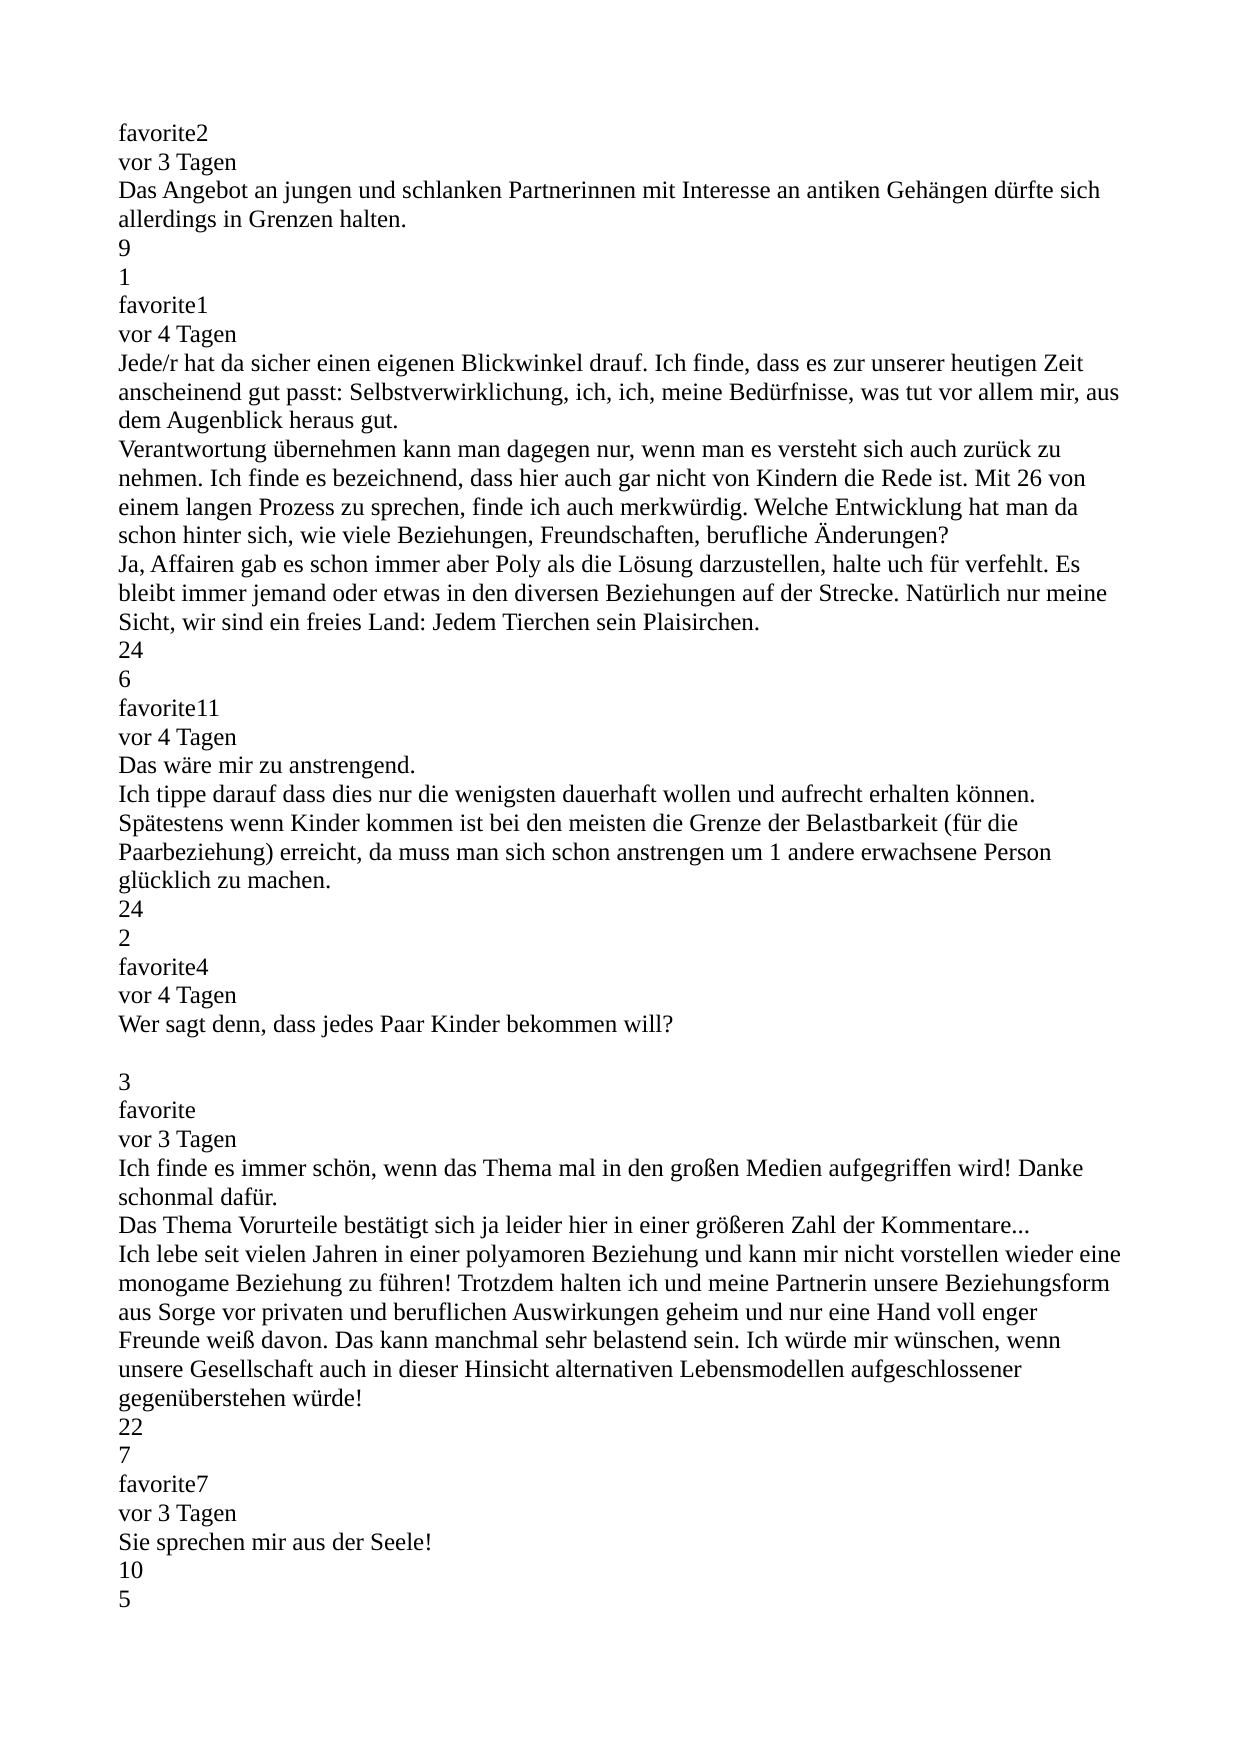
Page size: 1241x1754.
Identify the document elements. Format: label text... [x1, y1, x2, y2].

text Ich finde es immer schön, wenn das Thema mal in den großen Medien aufgegriffen wird! Danke schonmal dafür. [118, 1153, 1122, 1211]
text favorite7 [118, 1469, 1122, 1498]
text 10 [118, 1556, 1122, 1584]
text favorite4 [118, 952, 1122, 981]
text vor 4 Tagen [118, 722, 1122, 751]
text 24 [118, 636, 1122, 664]
text 9 [118, 233, 1122, 262]
text vor 4 Tagen [118, 319, 1122, 348]
text Ich tippe darauf dass dies nur die wenigsten dauerhaft wollen und aufrecht erhalten können. Spätestens wenn Kinder kommen ist bei den meisten die Grenze der Belastbarkeit (für die Paarbeziehung) erreicht, da muss man sich schon anstrengen um 1 andere erwachsene Person glücklich zu machen. [118, 779, 1122, 894]
text Verantwortung übernehmen kann man dagegen nur, wenn man es versteht sich auch zurück zu nehmen. Ich finde es bezeichnend, dass hier auch gar nicht von Kindern die Rede ist. Mit 26 von einem langen Prozess zu sprechen, finde ich auch merkwürdig. Welche Entwicklung hat man da schon hinter sich, wie viele Beziehungen, Freundschaften, berufliche Änderungen? [118, 434, 1122, 549]
text Ich lebe seit vielen Jahren in einer polyamoren Beziehung und kann mir nicht vorstellen wieder eine monogame Beziehung zu führen! Trotzdem halten ich und meine Partnerin unsere Beziehungsform aus Sorge vor privaten und beruflichen Auswirkungen geheim und nur eine Hand voll enger Freunde weiß davon. Das kann manchmal sehr belastend sein. Ich würde mir wünschen, wenn unsere Gesellschaft auch in dieser Hinsicht alternativen Lebensmodellen aufgeschlossener gegenüberstehen würde! [118, 1239, 1122, 1412]
text 1 [118, 262, 1122, 291]
text vor 3 Tagen [118, 1124, 1122, 1153]
text Sie sprechen mir aus der Seele! [118, 1527, 1122, 1556]
text favorite11 [118, 693, 1122, 722]
text Jede/r hat da sicher einen eigenen Blickwinkel drauf. Ich finde, dass es zur unserer heutigen Zeit anscheinend gut passt: Selbstverwirklichung, ich, ich, meine Bedürfnisse, was tut vor allem mir, aus dem Augenblick heraus gut. [118, 348, 1122, 434]
text favorite1 [118, 291, 1122, 319]
text 22 [118, 1412, 1122, 1441]
text 3 [118, 1067, 1122, 1096]
text Ja, Affairen gab es schon immer aber Poly als die Lösung darzustellen, halte uch für verfehlt. Es bleibt immer jemand oder etwas in den diversen Beziehungen auf der Strecke. Natürlich nur meine Sicht, wir sind ein freies Land: Jedem Tierchen sein Plaisirchen. [118, 549, 1122, 636]
text 6 [118, 664, 1122, 693]
text vor 3 Tagen [118, 1498, 1122, 1527]
text vor 3 Tagen [118, 147, 1122, 176]
text 5 [118, 1584, 1122, 1613]
text 2 [118, 923, 1122, 952]
text favorite [118, 1096, 1122, 1124]
text vor 4 Tagen [118, 981, 1122, 1009]
text Das Thema Vorurteile bestätigt sich ja leider hier in einer größeren Zahl der Kommentare... [118, 1211, 1122, 1239]
text favorite2 [118, 118, 1122, 147]
text Wer sagt denn, dass jedes Paar Kinder bekommen will? [118, 1009, 1122, 1038]
text Das wäre mir zu anstrengend. [118, 751, 1122, 779]
text 24 [118, 894, 1122, 923]
text Das Angebot an jungen und schlanken Partnerinnen mit Interesse an antiken Gehängen dürfte sich allerdings in Grenzen halten. [118, 176, 1122, 233]
text 7 [118, 1441, 1122, 1469]
